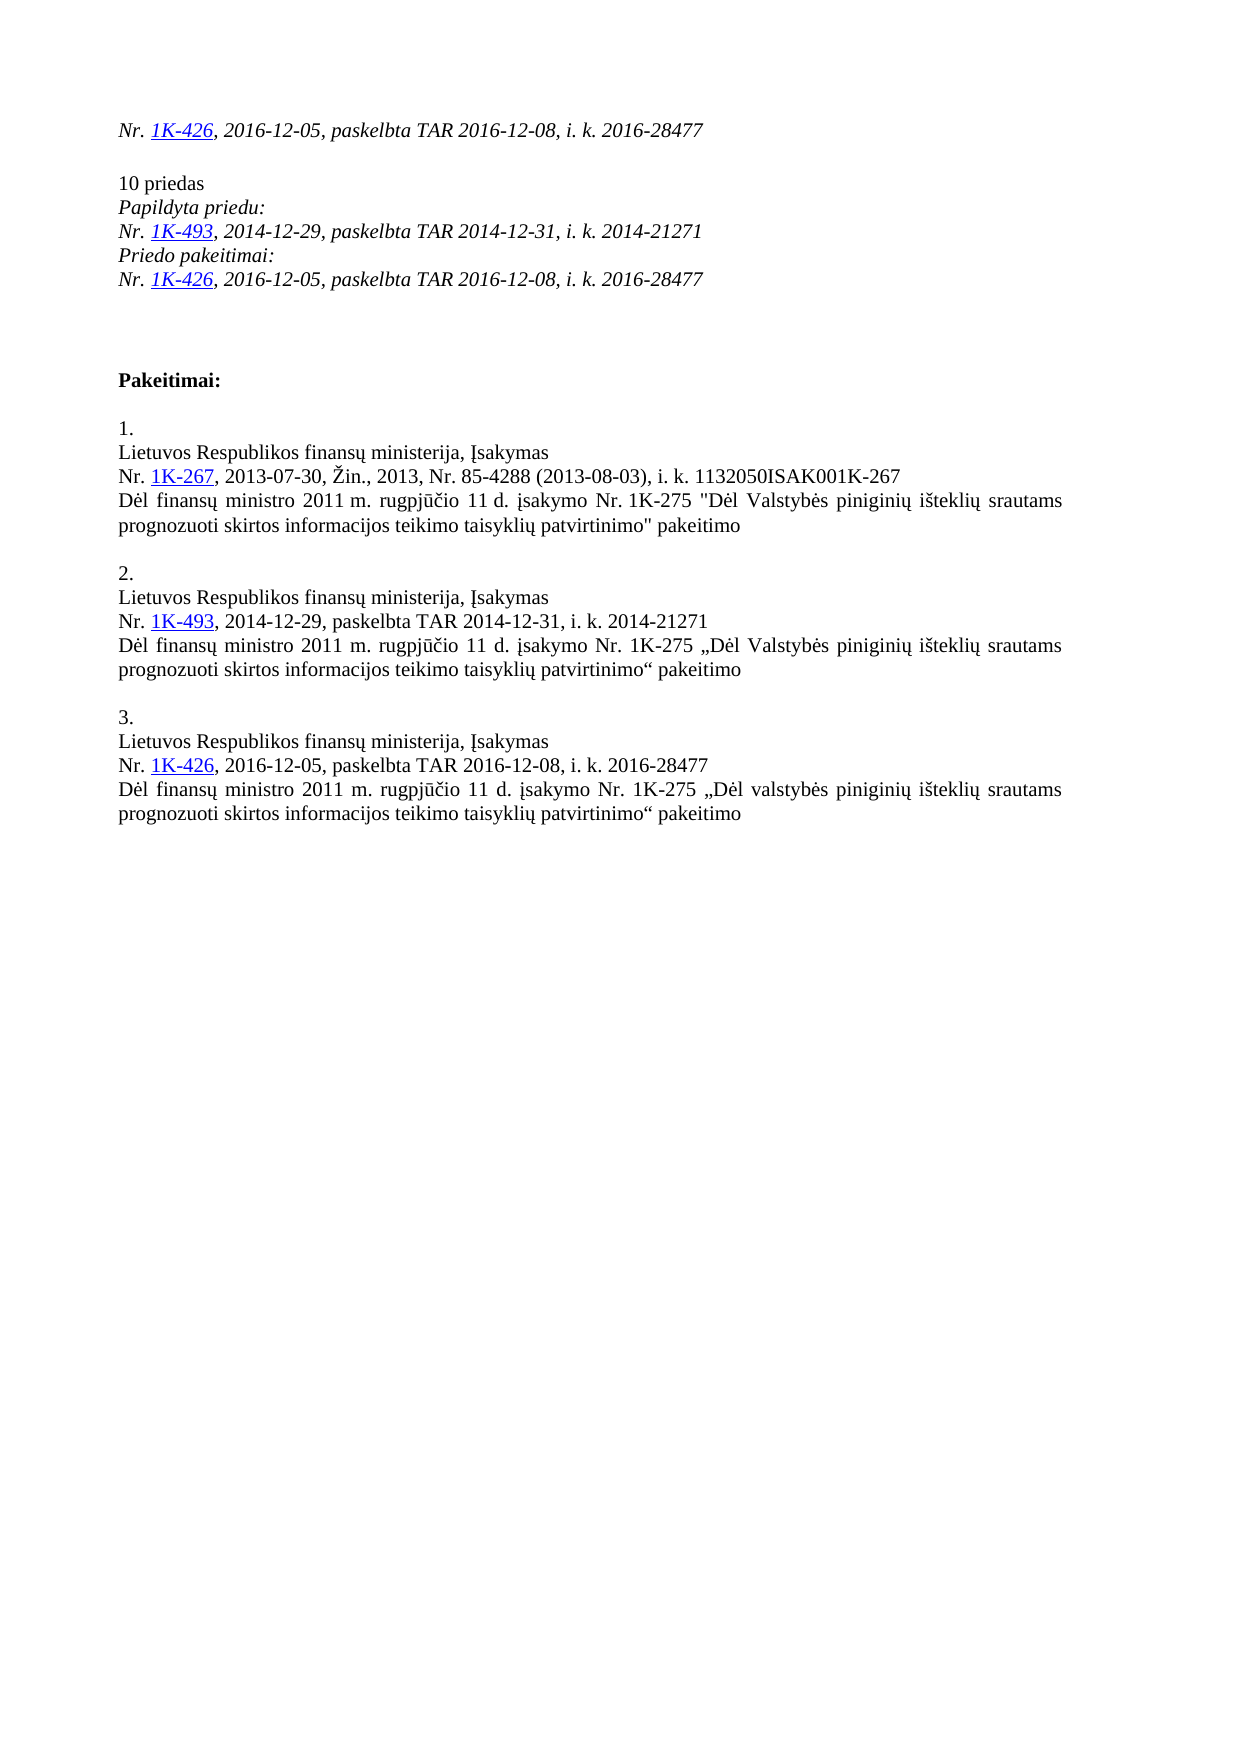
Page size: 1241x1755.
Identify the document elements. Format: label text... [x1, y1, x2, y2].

text Dėl finansų ministro 2011 m. rugpjūčio 11 d. įsakymo Nr. 1K-275 "Dėl Valstybės piniginių išteklių srautams prognozuoti skirtos informacijos teikimo taisyklių patvirtinimo" pakeitimo [118, 488, 1063, 537]
text Pakeitimai: [118, 368, 1063, 392]
text Lietuvos Respublikos finansų ministerija, Įsakymas [118, 729, 1063, 753]
text Nr. 1K-267, 2013-07-30, Žin., 2013, Nr. 85-4288 (2013-08-03), i. k. 1132050ISAK001K-267 [118, 464, 1063, 488]
text Nr. 1K-426, 2016-12-05, paskelbta TAR 2016-12-08, i. k. 2016-28477 [118, 118, 1063, 142]
text Dėl finansų ministro 2011 m. rugpjūčio 11 d. įsakymo Nr. 1K-275 „Dėl valstybės piniginių išteklių srautams prognozuoti skirtos informacijos teikimo taisyklių patvirtinimo“ pakeitimo [118, 777, 1063, 825]
text 10 priedas [118, 171, 1063, 195]
text Dėl finansų ministro 2011 m. rugpjūčio 11 d. įsakymo Nr. 1K-275 „Dėl Valstybės piniginių išteklių srautams prognozuoti skirtos informacijos teikimo taisyklių patvirtinimo“ pakeitimo [118, 633, 1063, 681]
text Papildyta priedu: [118, 195, 1063, 219]
text 2. [118, 561, 1063, 585]
text Lietuvos Respublikos finansų ministerija, Įsakymas [118, 440, 1063, 464]
text 1. [118, 416, 1063, 440]
text Nr. 1K-493, 2014-12-29, paskelbta TAR 2014-12-31, i. k. 2014-21271 [118, 609, 1063, 633]
text Nr. 1K-426, 2016-12-05, paskelbta TAR 2016-12-08, i. k. 2016-28477 [118, 753, 1063, 777]
text Lietuvos Respublikos finansų ministerija, Įsakymas [118, 585, 1063, 609]
text 3. [118, 705, 1063, 729]
text Priedo pakeitimai: [118, 243, 1063, 267]
text Nr. 1K-493, 2014-12-29, paskelbta TAR 2014-12-31, i. k. 2014-21271 [118, 219, 1063, 243]
text Nr. 1K-426, 2016-12-05, paskelbta TAR 2016-12-08, i. k. 2016-28477 [118, 267, 1063, 291]
